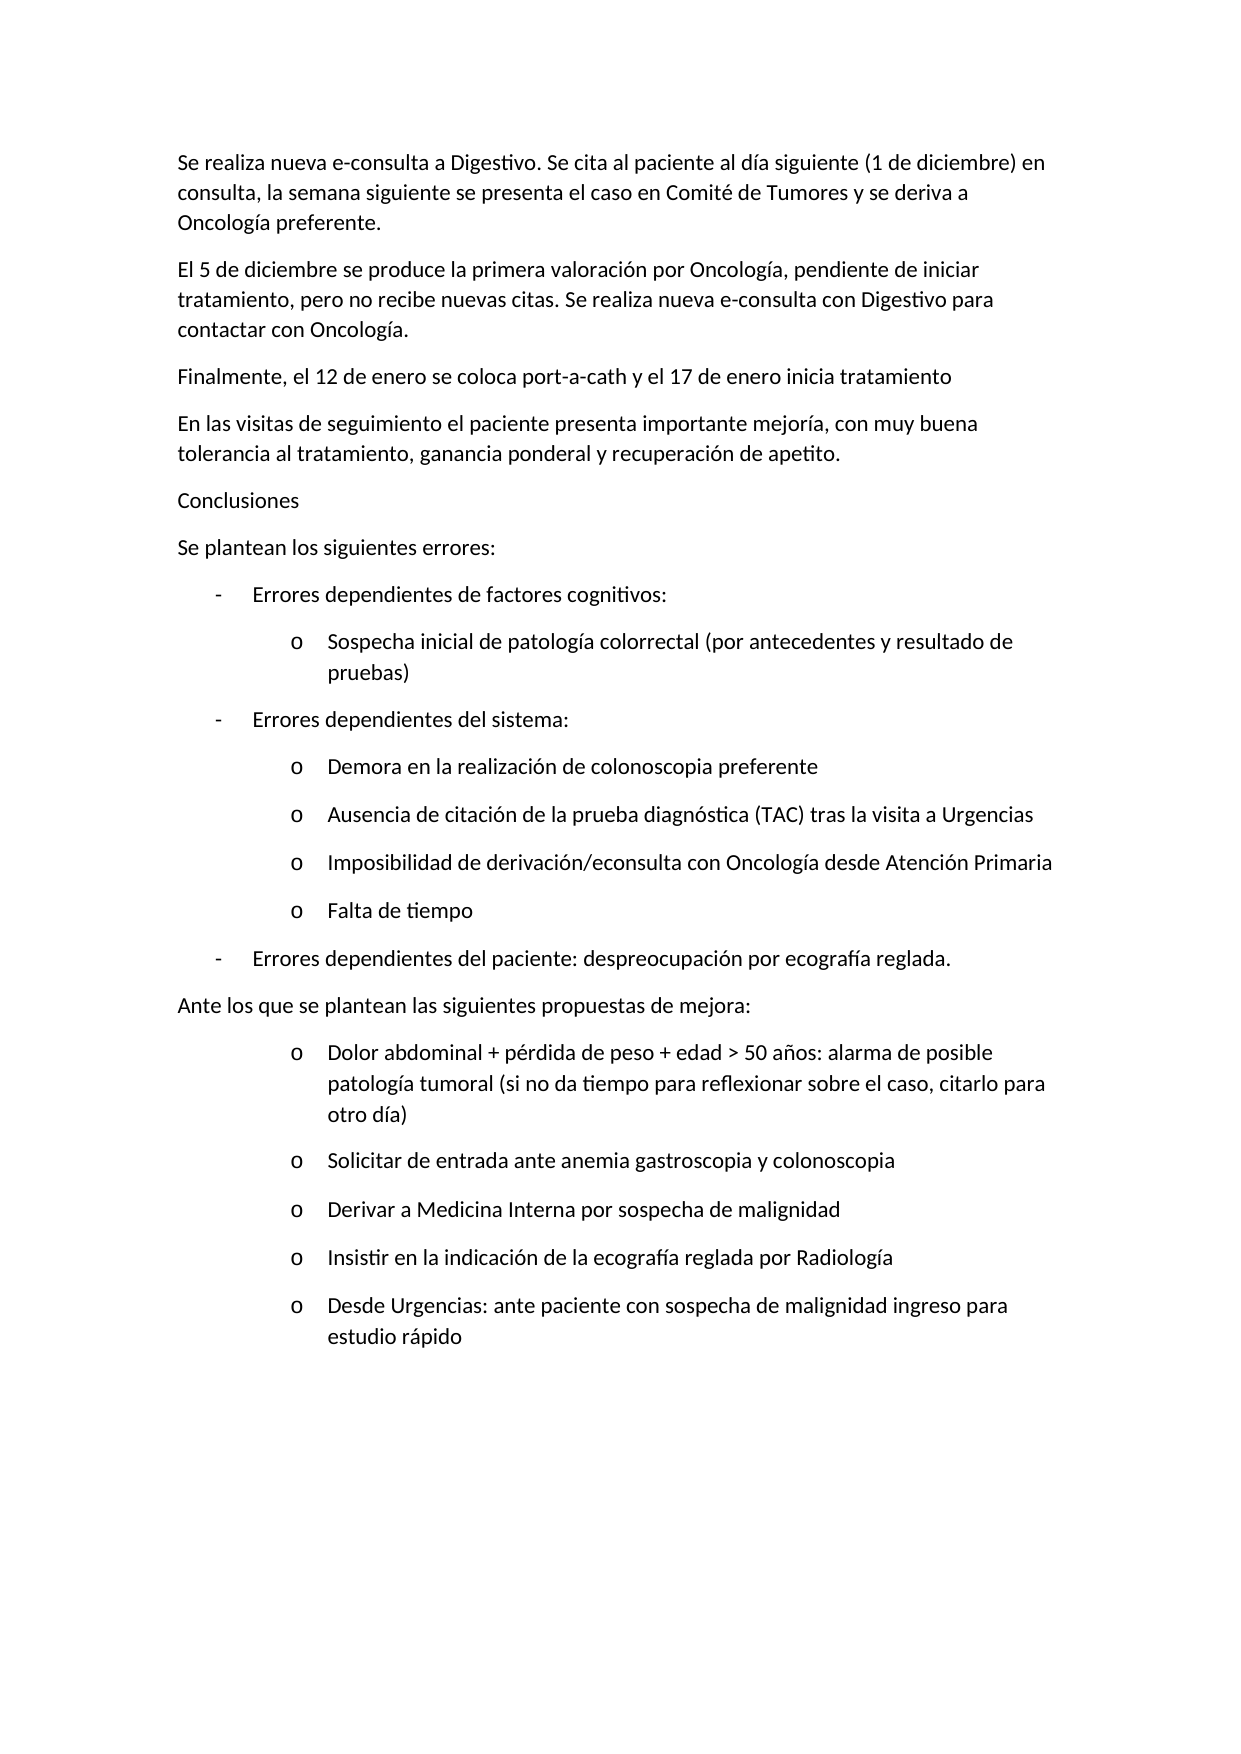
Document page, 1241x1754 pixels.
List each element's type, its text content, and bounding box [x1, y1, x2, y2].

text Se plantean los siguientes errores: [177, 533, 1063, 561]
list Desde Urgencias: ante paciente con sospecha de malignidad ingreso para estudio rápido [290, 1291, 1063, 1350]
text Ante los que se plantean las siguientes propuestas de mejora: [177, 991, 1063, 1019]
list Errores dependientes del paciente: despreocupación por ecografía reglada. [215, 944, 1063, 972]
list Errores dependientes de factores cognitivos: [215, 580, 1063, 608]
list Ausencia de citación de la prueba diagnóstica (TAC) tras la visita a Urgencias [290, 800, 1063, 829]
list Demora en la realización de colonoscopia preferente [290, 752, 1063, 781]
list Sospecha inicial de patología colorrectal (por antecedentes y resultado de pruebas) [290, 627, 1063, 686]
text Se realiza nueva e-consulta a Digestivo. Se cita al paciente al día siguiente (1 de diciembre) en consulta, la semana siguiente se presenta el caso en Comité de Tumores y se deriva a Oncología preferente. [177, 148, 1063, 236]
list Dolor abdominal + pérdida de peso + edad > 50 años: alarma de posible patología tumoral (si no da tiempo para reflexionar sobre el caso, citarlo para otro día) [290, 1038, 1063, 1128]
list Derivar a Medicina Interna por sospecha de malignidad [290, 1195, 1063, 1224]
text En las visitas de seguimiento el paciente presenta importante mejoría, con muy buena tolerancia al tratamiento, ganancia ponderal y recuperación de apetito. [177, 409, 1063, 467]
list Falta de tiempo [290, 896, 1063, 925]
text El 5 de diciembre se produce la primera valoración por Oncología, pendiente de iniciar tratamiento, pero no recibe nuevas citas. Se realiza nueva e-consulta con Digestivo para contactar con Oncología. [177, 255, 1063, 343]
list Solicitar de entrada ante anemia gastroscopia y colonoscopia [290, 1147, 1063, 1176]
text Finalmente, el 12 de enero se coloca port-a-cath y el 17 de enero inicia tratamiento [177, 362, 1063, 390]
text Conclusiones [177, 486, 1063, 514]
list Imposibilidad de derivación/econsulta con Oncología desde Atención Primaria [290, 848, 1063, 877]
list Errores dependientes del sistema: [215, 705, 1063, 733]
list Insistir en la indicación de la ecografía reglada por Radiología [290, 1243, 1063, 1272]
